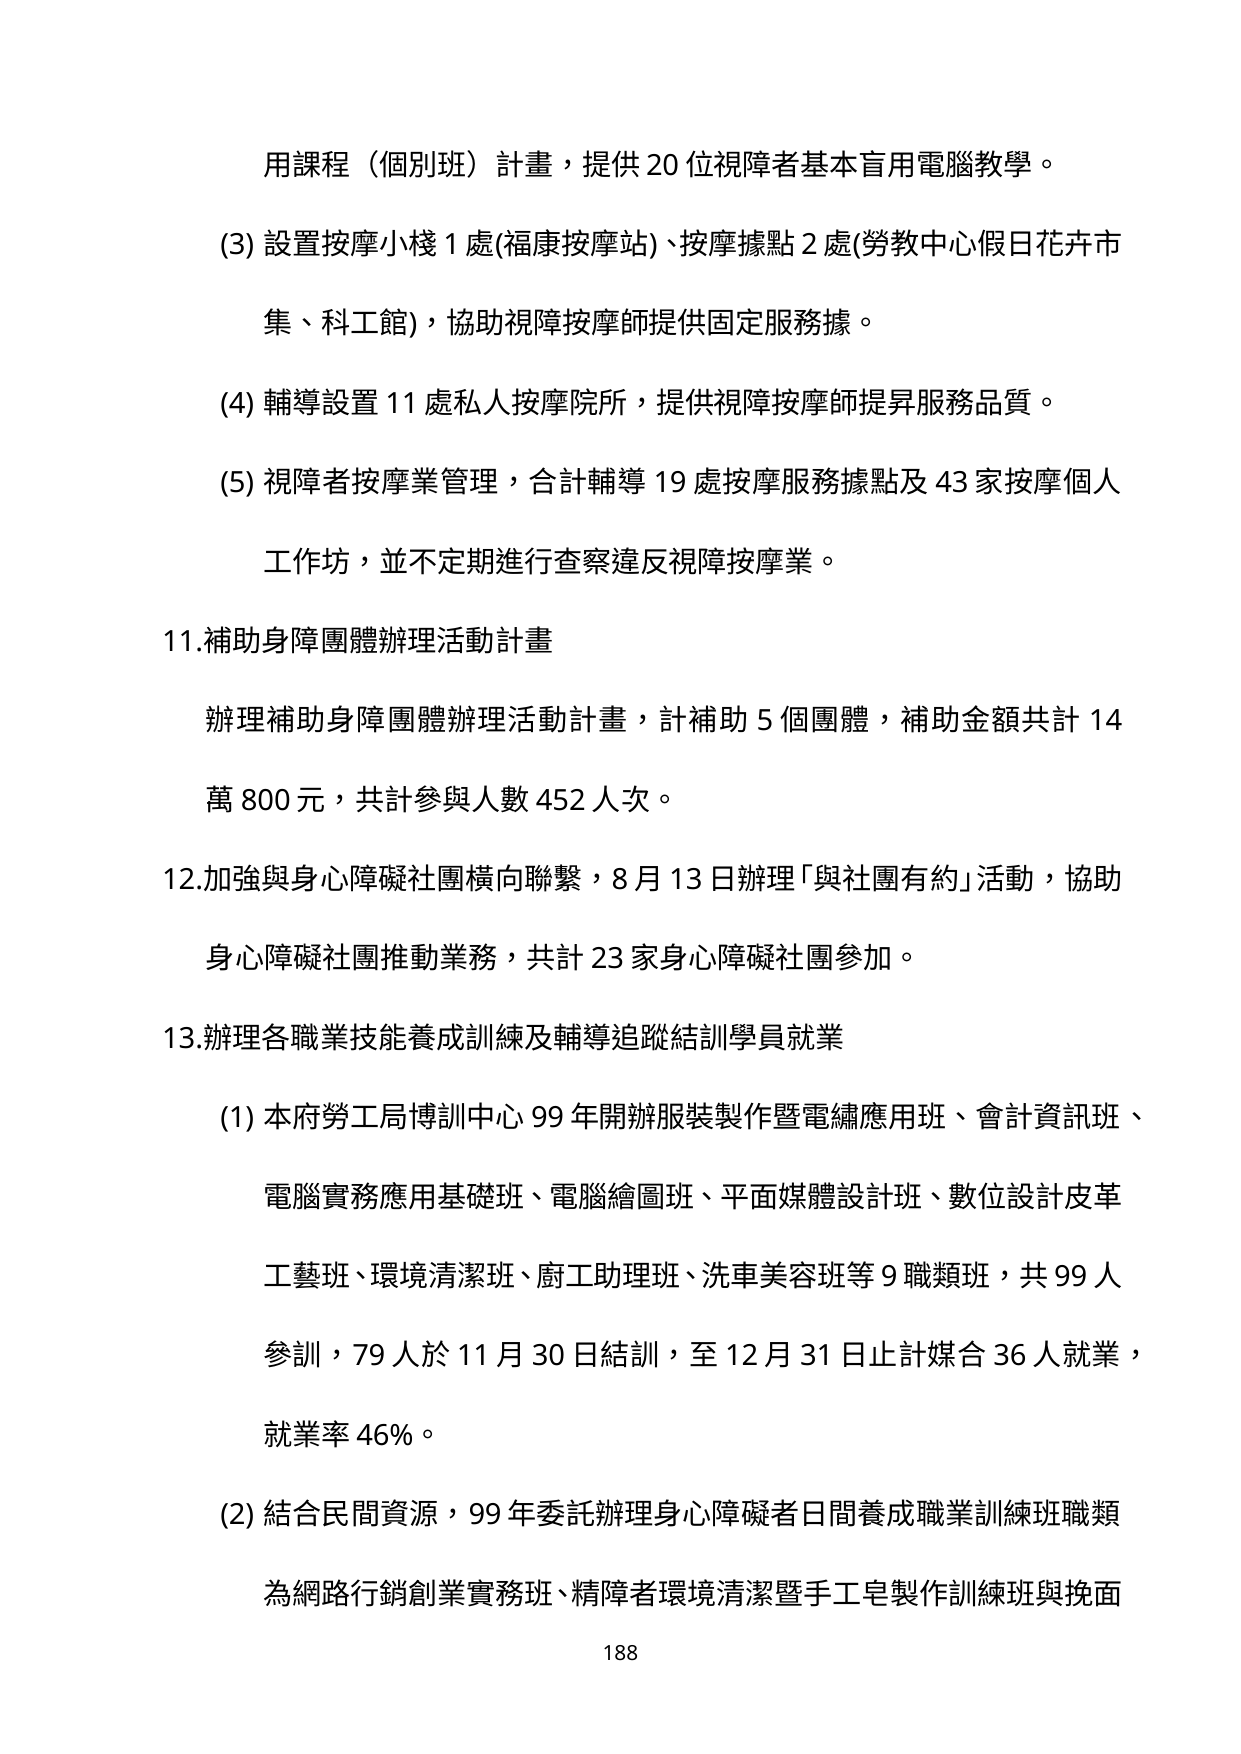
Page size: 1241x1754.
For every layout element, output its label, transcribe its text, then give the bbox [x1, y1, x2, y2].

text 11.補助身障團體辦理活動計畫 辦理補助身障團體辦理活動計畫，計補助5個團體，補助金額共計14萬800元，共計參與人數452人次。 [162, 599, 1122, 837]
text (5) 視障者按摩業管理，合計輔導19處按摩服務據點及43家按摩個人工作坊，並不定期進行查察違反視障按摩業。 [220, 440, 1122, 599]
text (4) 輔導設置11處私人按摩院所，提供視障按摩師提昇服務品質。 [220, 361, 1122, 440]
text (3) 設置按摩小棧1處(福康按摩站)、按摩據點2處(勞教中心假日花卉市集、科工館)，協助視障按摩師提供固定服務據。 [220, 202, 1122, 361]
text 12.加強與身心障礙社團橫向聯繫，8月13日辦理「與社團有約」活動，協助身心障礙社團推動業務，共計23家身心障礙社團參加。 [162, 837, 1122, 996]
text 用課程（個別班）計畫，提供20位視障者基本盲用電腦教學。 [220, 123, 1122, 202]
text (2) 結合民間資源，99年委託辦理身心障礙者日間養成職業訓練班職類為網路行銷創業實務班、精障者環境清潔暨手工皂製作訓練班與挽面 [220, 1472, 1122, 1631]
text (1) 本府勞工局博訓中心99年開辦服裝製作暨電繡應用班、會計資訊班、電腦實務應用基礎班、電腦繪圖班、平面媒體設計班、數位設計皮革工藝班、環境清潔班、廚工助理班、洗車美容班等9職類班，共99人參訓，79人於11月30日結訓，至12月31日止計媒合36人就業，就業率46%。 [220, 1075, 1122, 1472]
text 13.辦理各職業技能養成訓練及輔導追蹤結訓學員就業 [162, 996, 1122, 1075]
